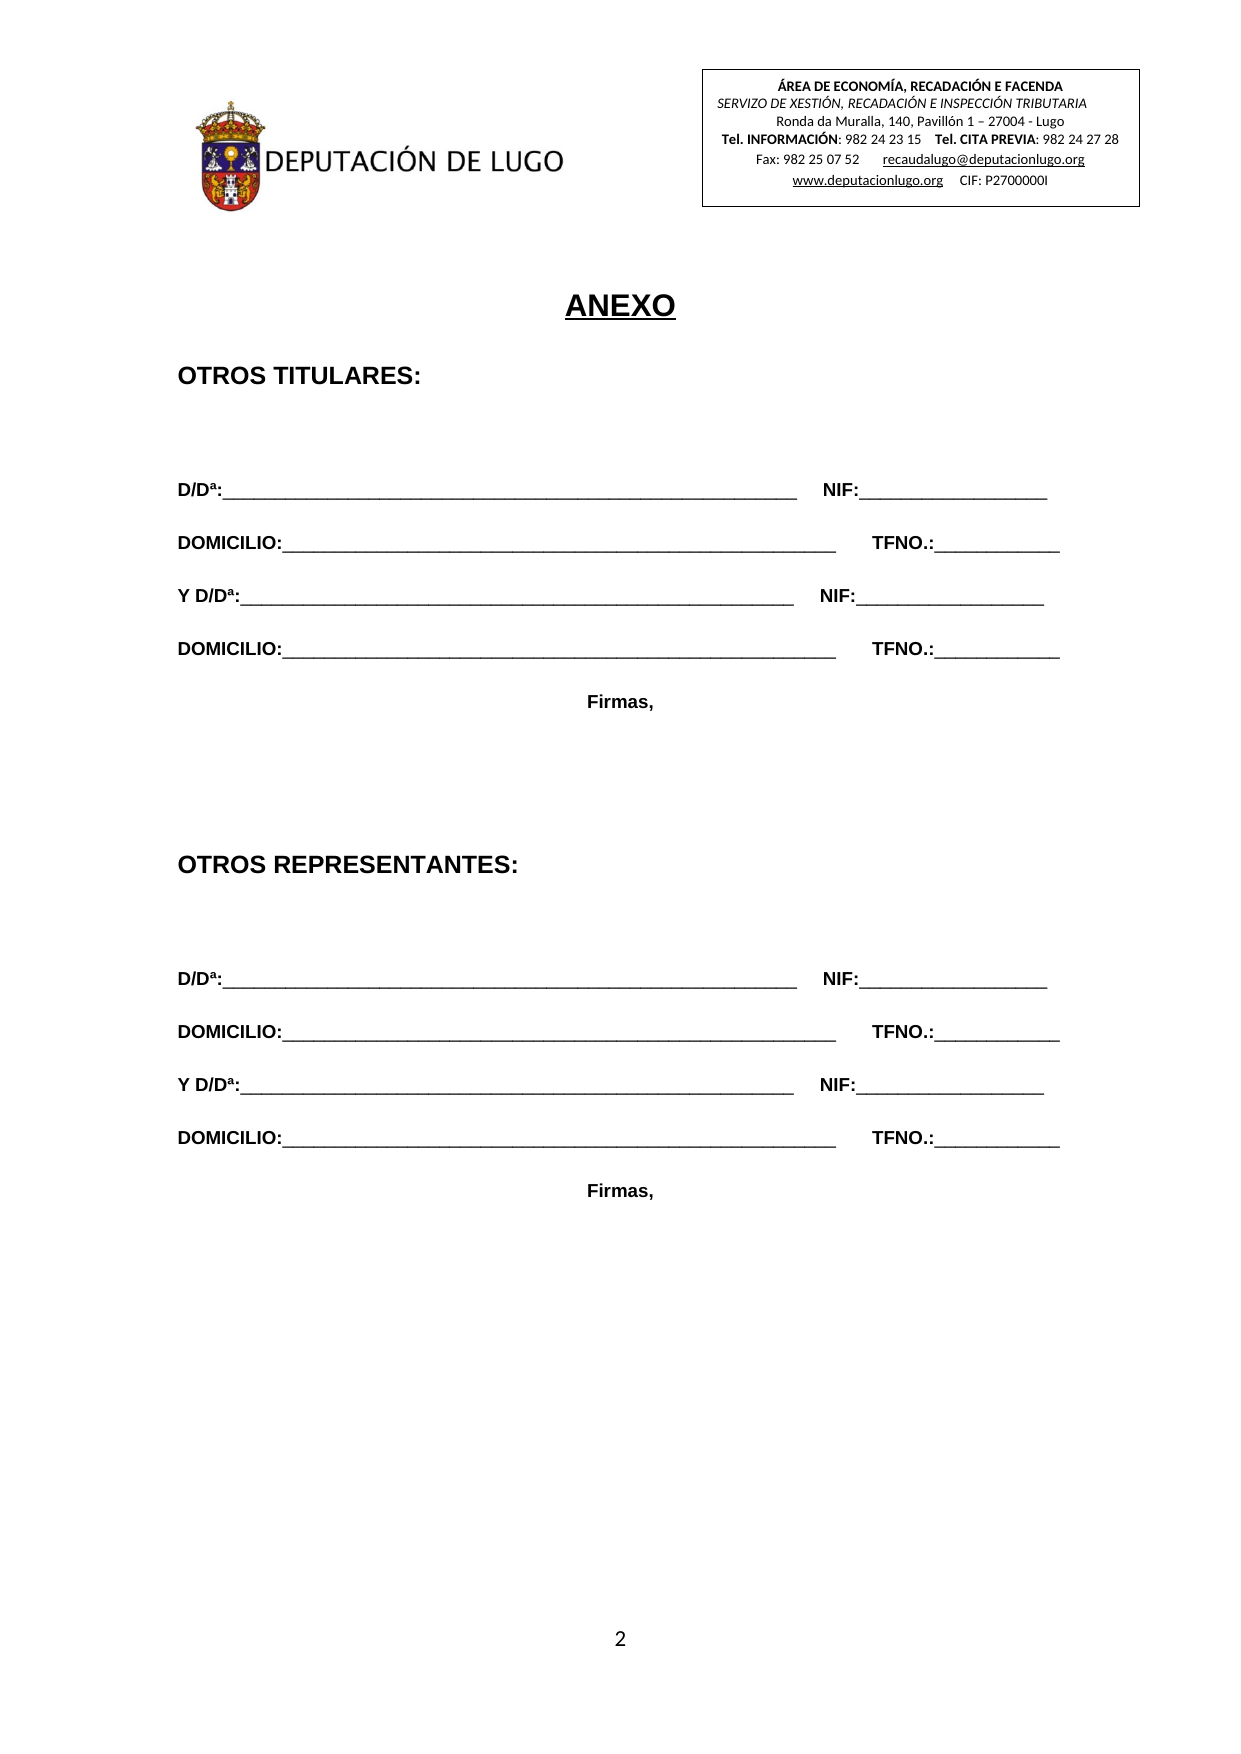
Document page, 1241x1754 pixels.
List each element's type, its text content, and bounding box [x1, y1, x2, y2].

text DOMICILIO:_____________________________________________________ TFNO.:____________ [177, 638, 1063, 659]
text Firmas, [177, 1180, 1063, 1201]
text D/Dª:_______________________________________________________ NIF:__________________ [177, 478, 1063, 500]
text Firmas, [177, 691, 1063, 712]
text Y D/Dª:_____________________________________________________ NIF:__________________ [177, 584, 1063, 606]
text D/Dª:_______________________________________________________ NIF:__________________ [177, 967, 1063, 989]
text Y D/Dª:_____________________________________________________ NIF:__________________ [177, 1073, 1063, 1095]
picture [192, 98, 572, 218]
text DOMICILIO:_____________________________________________________ TFNO.:____________ [177, 531, 1063, 553]
text ANEXO [177, 287, 1063, 322]
text DOMICILIO:_____________________________________________________ TFNO.:____________ [177, 1127, 1063, 1148]
text OTROS TITULARES: [177, 361, 1063, 390]
text DOMICILIO:_____________________________________________________ TFNO.:____________ [177, 1020, 1063, 1042]
text OTROS REPRESENTANTES: [177, 850, 1063, 879]
